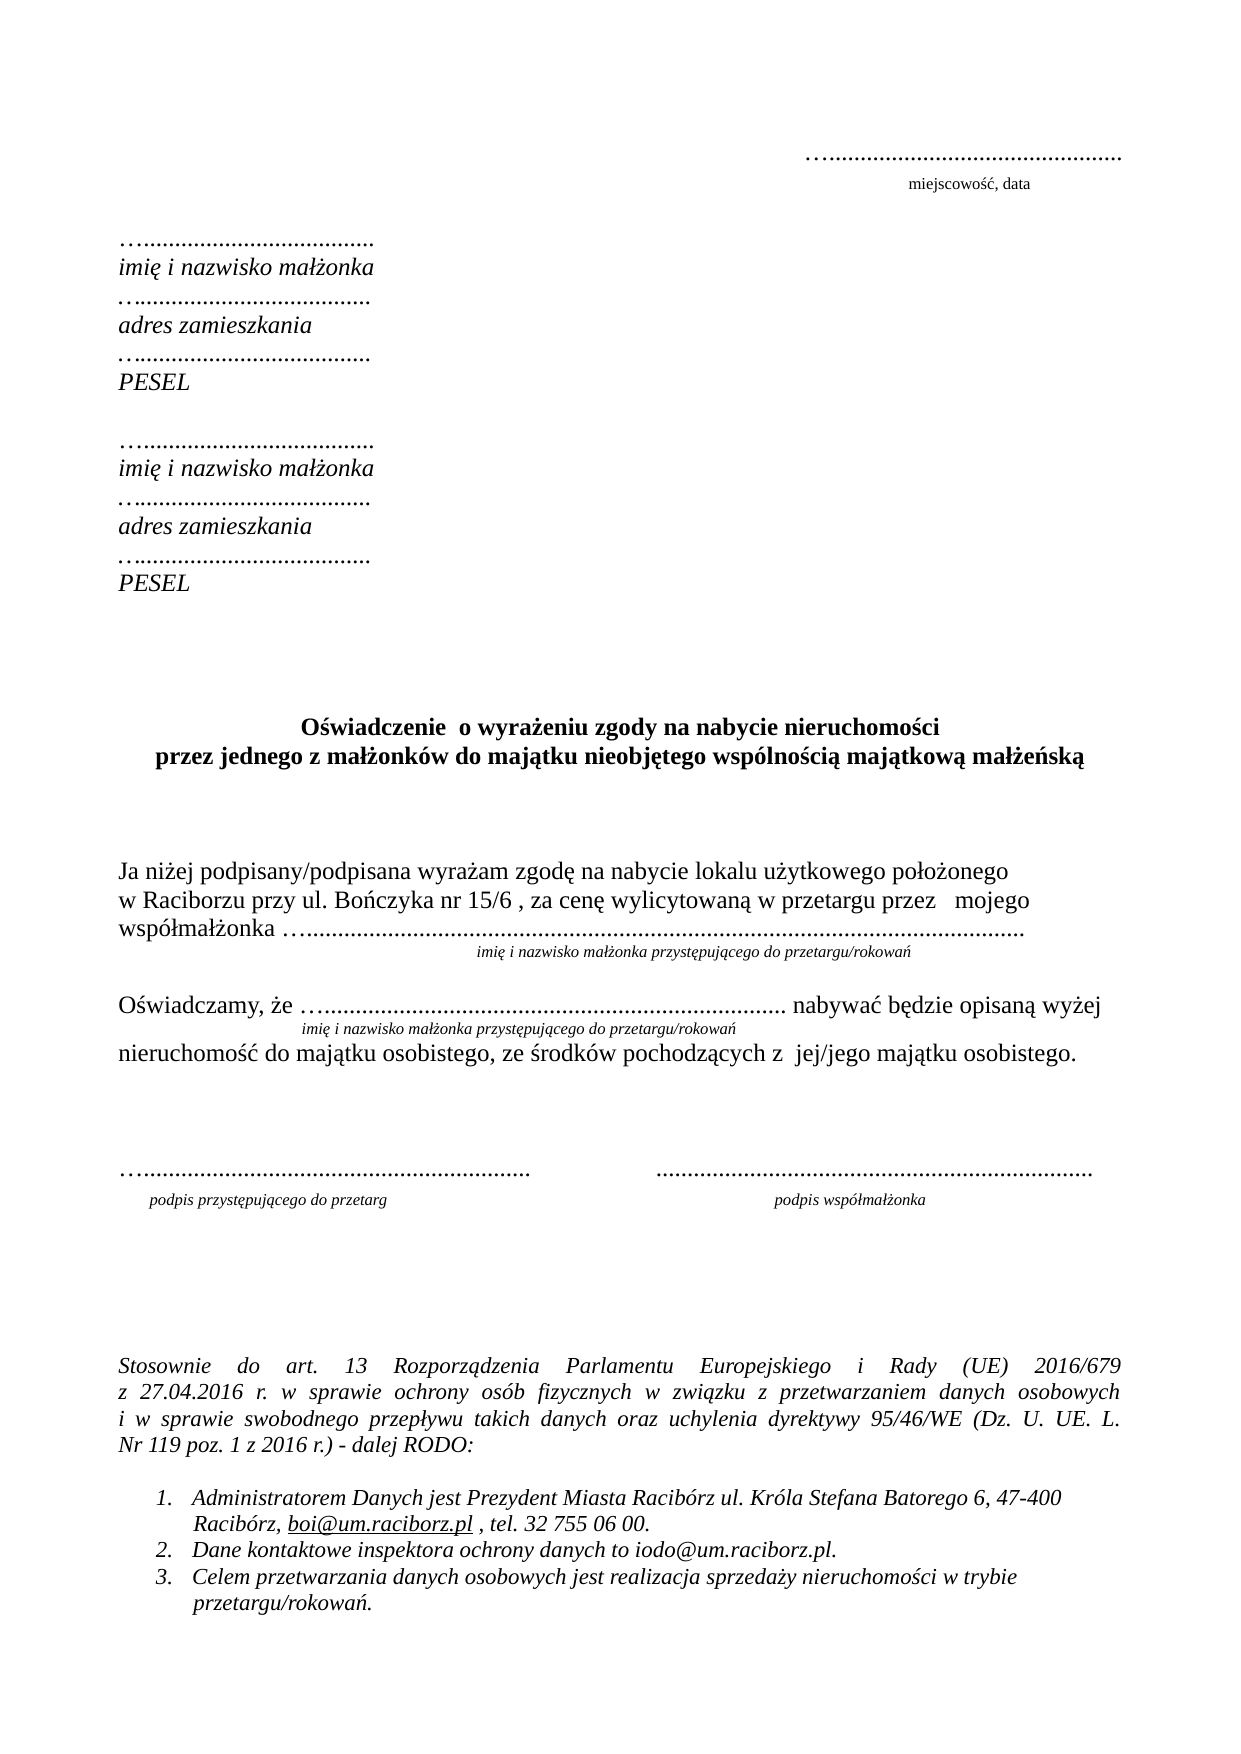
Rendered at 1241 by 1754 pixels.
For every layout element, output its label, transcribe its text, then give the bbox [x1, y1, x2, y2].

text …..................................... adres zamieszkania [118, 281, 1122, 338]
text nieruchomość do majątku osobistego, ze środków pochodzących z jej/jego majątku osobistego. [118, 1038, 1122, 1067]
list Dane kontaktowe inspektora ochrony danych to iodo@um.raciborz.pl. [156, 1536, 1122, 1563]
text imię i nazwisko małżonka przystępującego do przetargu/rokowań [118, 1019, 1122, 1038]
list Administratorem Danych jest Prezydent Miasta Racibórz ul. Króla Stefana Batorego 6, 47-400 Racibórz, boi@um.raciborz.pl , tel. 32 755 06 00. [156, 1484, 1122, 1536]
text Oświadczenie o wyrażeniu zgody na nabycie nieruchomości [118, 712, 1122, 741]
text …..................................... imię i nazwisko małżonka [118, 425, 1122, 482]
text …............................................... miejscowość, data [118, 137, 1122, 195]
text ….............................................................. ...................................................................... podpis przystępującego do przetarg podpis współmałżonka [118, 1153, 1122, 1211]
text …..................................... adres zamieszkania [118, 482, 1122, 540]
text …..................................... PESEL [118, 338, 1122, 396]
text przez jednego z małżonków do majątku nieobjętego wspólnością majątkową małżeńską [118, 741, 1122, 770]
text Ja niżej podpisany/podpisana wyrażam zgodę na nabycie lokalu użytkowego położonego w Raciborzu przy ul. Bończyka nr 15/6 , za cenę wylicytowaną w przetargu przez mojego współmałżonka …................................................................................................................... imię i nazwisko małżonka przystępującego do przetargu/rokowań [118, 856, 1122, 961]
text Oświadczamy, że ….......................................................................... nabywać będzie opisaną wyżej [118, 990, 1122, 1019]
text …..................................... imię i nazwisko małżonka [118, 223, 1122, 281]
text …..................................... PESEL [118, 540, 1122, 597]
list Celem przetwarzania danych osobowych jest realizacja sprzedaży nieruchomości w trybie przetargu/rokowań. [156, 1563, 1122, 1616]
text Stosownie do art. 13 Rozporządzenia Parlamentu Europejskiego i Rady (UE) 2016/679 z 27.04.2016 r. w sprawie ochrony osób fizycznych w związku z przetwarzaniem danych osobowych i w sprawie swobodnego przepływu takich danych oraz uchylenia dyrektywy 95/46/WE (Dz. U. UE. L. Nr 119 poz. 1 z 2016 r.) - dalej RODO: [118, 1352, 1122, 1457]
